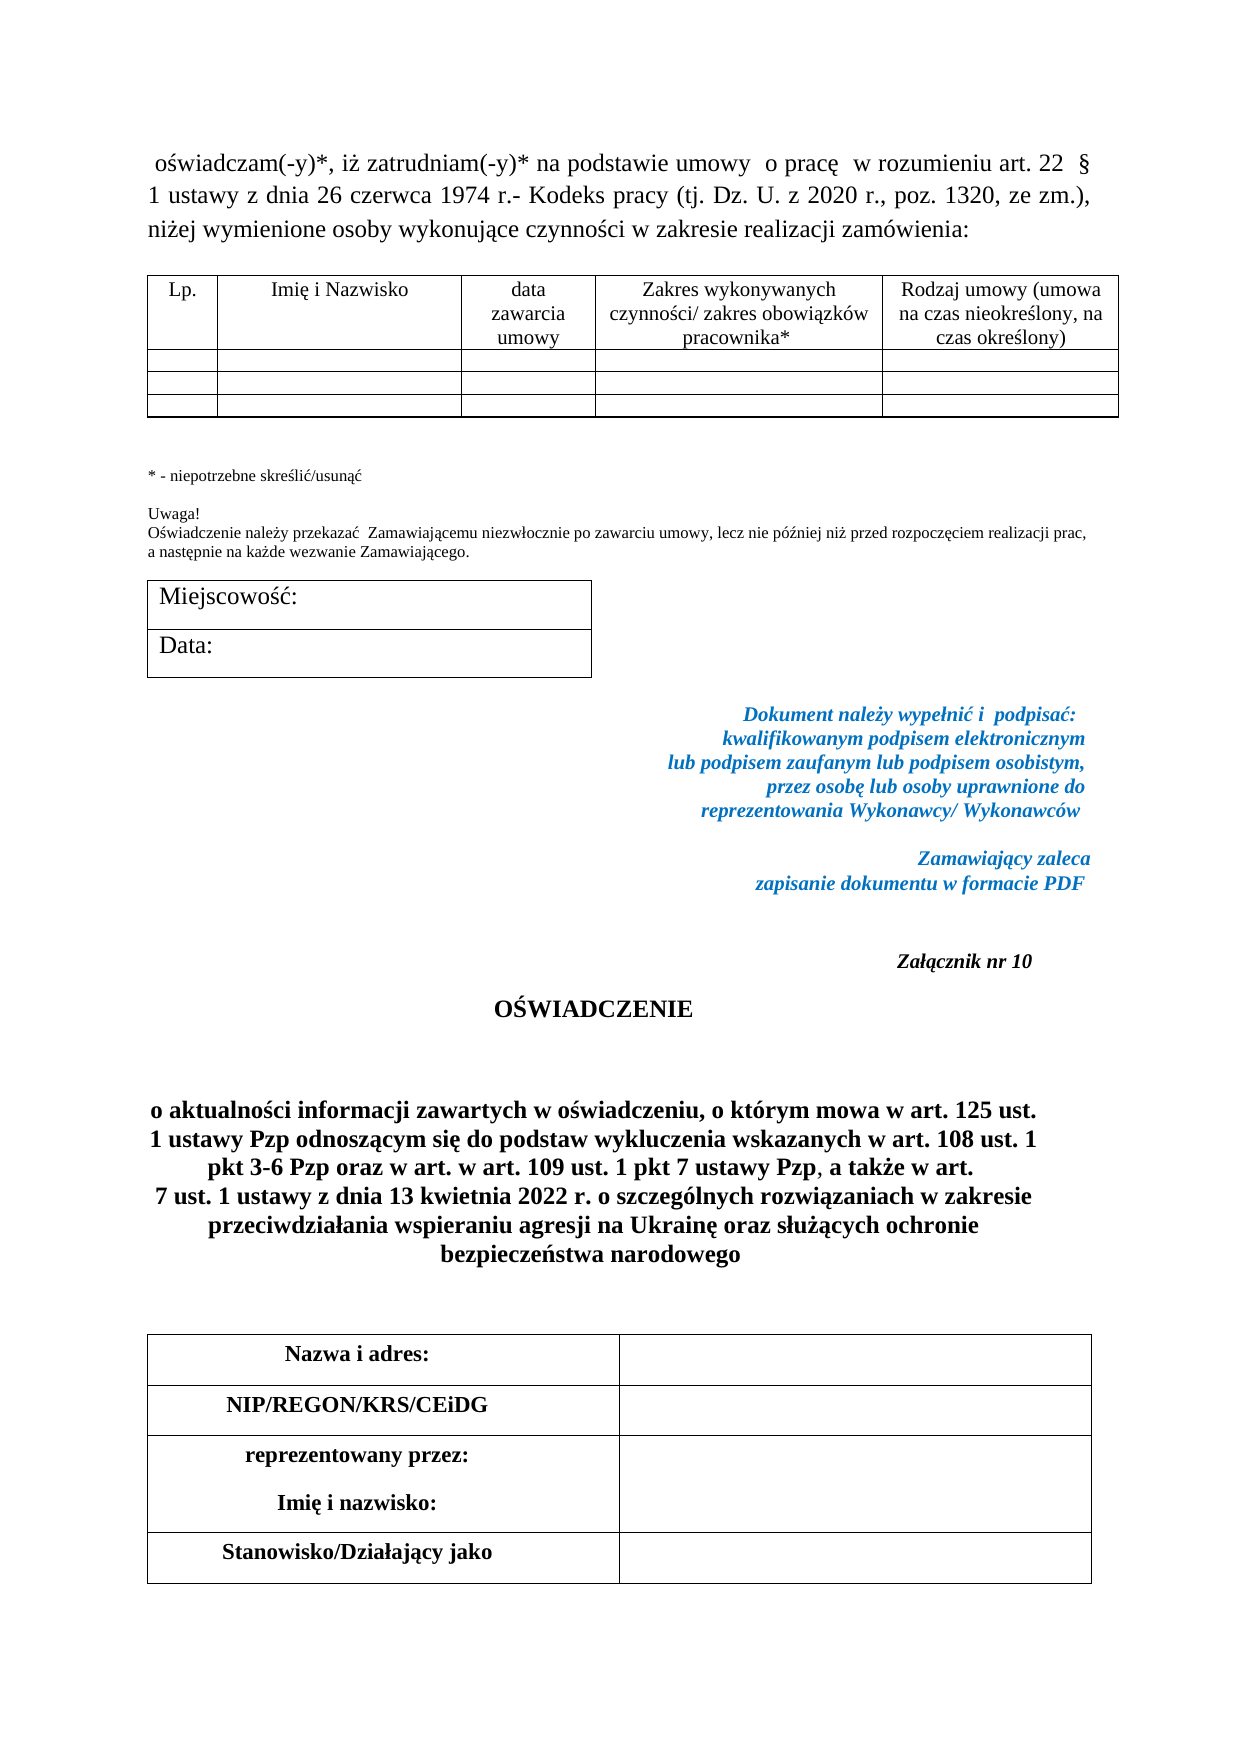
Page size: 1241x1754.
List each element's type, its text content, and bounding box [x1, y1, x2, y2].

text * - niepotrzebne skreślić/usunąć [148, 465, 1093, 484]
text Uwaga! [148, 504, 1093, 523]
text oświadczam(-y)*, iż zatrudniam(-y)* na podstawie umowy o pracę w rozumieniu art. 22 § 1 ustawy z dnia 26 czerwca 1974 r.- Kodeks pracy (tj. Dz. U. z 2020 r., poz. 1320, ze zm.), niżej wymienione osoby wykonujące czynności w zakresie realizacji zamówienia: [148, 148, 1093, 242]
table_cell [620, 1436, 1091, 1532]
text OŚWIADCZENIE [148, 994, 1039, 1023]
table_cell [596, 372, 882, 394]
table_header data zawarcia umowy [462, 276, 595, 349]
table_cell [218, 350, 461, 371]
table_cell [883, 350, 1118, 371]
table_cell [218, 372, 461, 394]
table_cell [883, 372, 1118, 394]
table_header Rodzaj umowy (umowa na czas nieokreślony, na czas określony) [883, 276, 1118, 349]
text reprezentowania Wykonawcy/ Wykonawców [148, 798, 1093, 822]
text Zamawiający zaleca zapisanie dokumentu w formacie PDF [148, 846, 1093, 894]
table_cell [620, 1533, 1091, 1582]
table_cell [462, 395, 595, 416]
table_cell NIP/REGON/KRS/CEiDG [148, 1386, 619, 1435]
table_cell Stanowisko/Działający jako [148, 1533, 619, 1582]
table_header Nazwa i adres: [148, 1335, 619, 1385]
table_header Zakres wykonywanych czynności/ zakres obowiązków pracownika* [596, 276, 882, 349]
table_cell Data: [148, 630, 591, 677]
table_cell [148, 395, 217, 416]
table_cell [462, 350, 595, 371]
table_cell [462, 372, 595, 394]
table_cell [596, 395, 882, 416]
table_header Imię i Nazwisko [218, 276, 461, 349]
text Oświadczenie należy przekazać Zamawiającemu niezwłocznie po zawarciu umowy, lecz nie później niż przed rozpoczęciem realizacji prac, a następnie na każde wezwanie Zamawiającego. [148, 523, 1093, 561]
table_cell [883, 395, 1118, 416]
text lub podpisem zaufanym lub podpisem osobistym, [148, 750, 1093, 774]
table_header [620, 1335, 1091, 1385]
text Załącznik nr 10 [148, 949, 1039, 973]
text przez osobę lub osoby uprawnione do [148, 774, 1093, 798]
table_cell [596, 350, 882, 371]
table_cell reprezentowany przez: Imię i nazwisko: [148, 1436, 619, 1532]
table_cell [148, 350, 217, 371]
text Dokument należy wypełnić i podpisać: [159, 702, 1093, 726]
table_cell [218, 395, 461, 416]
table_header Miejscowość: [148, 581, 591, 629]
text kwalifikowanym podpisem elektronicznym [148, 726, 1093, 750]
table_cell [148, 372, 217, 394]
table_header Lp. [148, 276, 217, 349]
table_cell [620, 1386, 1091, 1435]
text o aktualności informacji zawartych w oświadczeniu, o którym mowa w art. 125 ust. 1 ustawy Pzp odnoszącym się do podstaw wykluczenia wskazanych w art. 108 ust. 1 pkt 3-6 Pzp oraz w art. w art. 109 ust. 1 pkt 7 ustawy Pzp, a także w art. 7 ust. 1 ustawy z dnia 13 kwietnia 2022 r. o szczególnych rozwiązaniach w zakresie przeciwdziałania wspieraniu agresji na Ukrainę oraz służących ochronie bezpieczeństwa narodowego [148, 1095, 1039, 1267]
